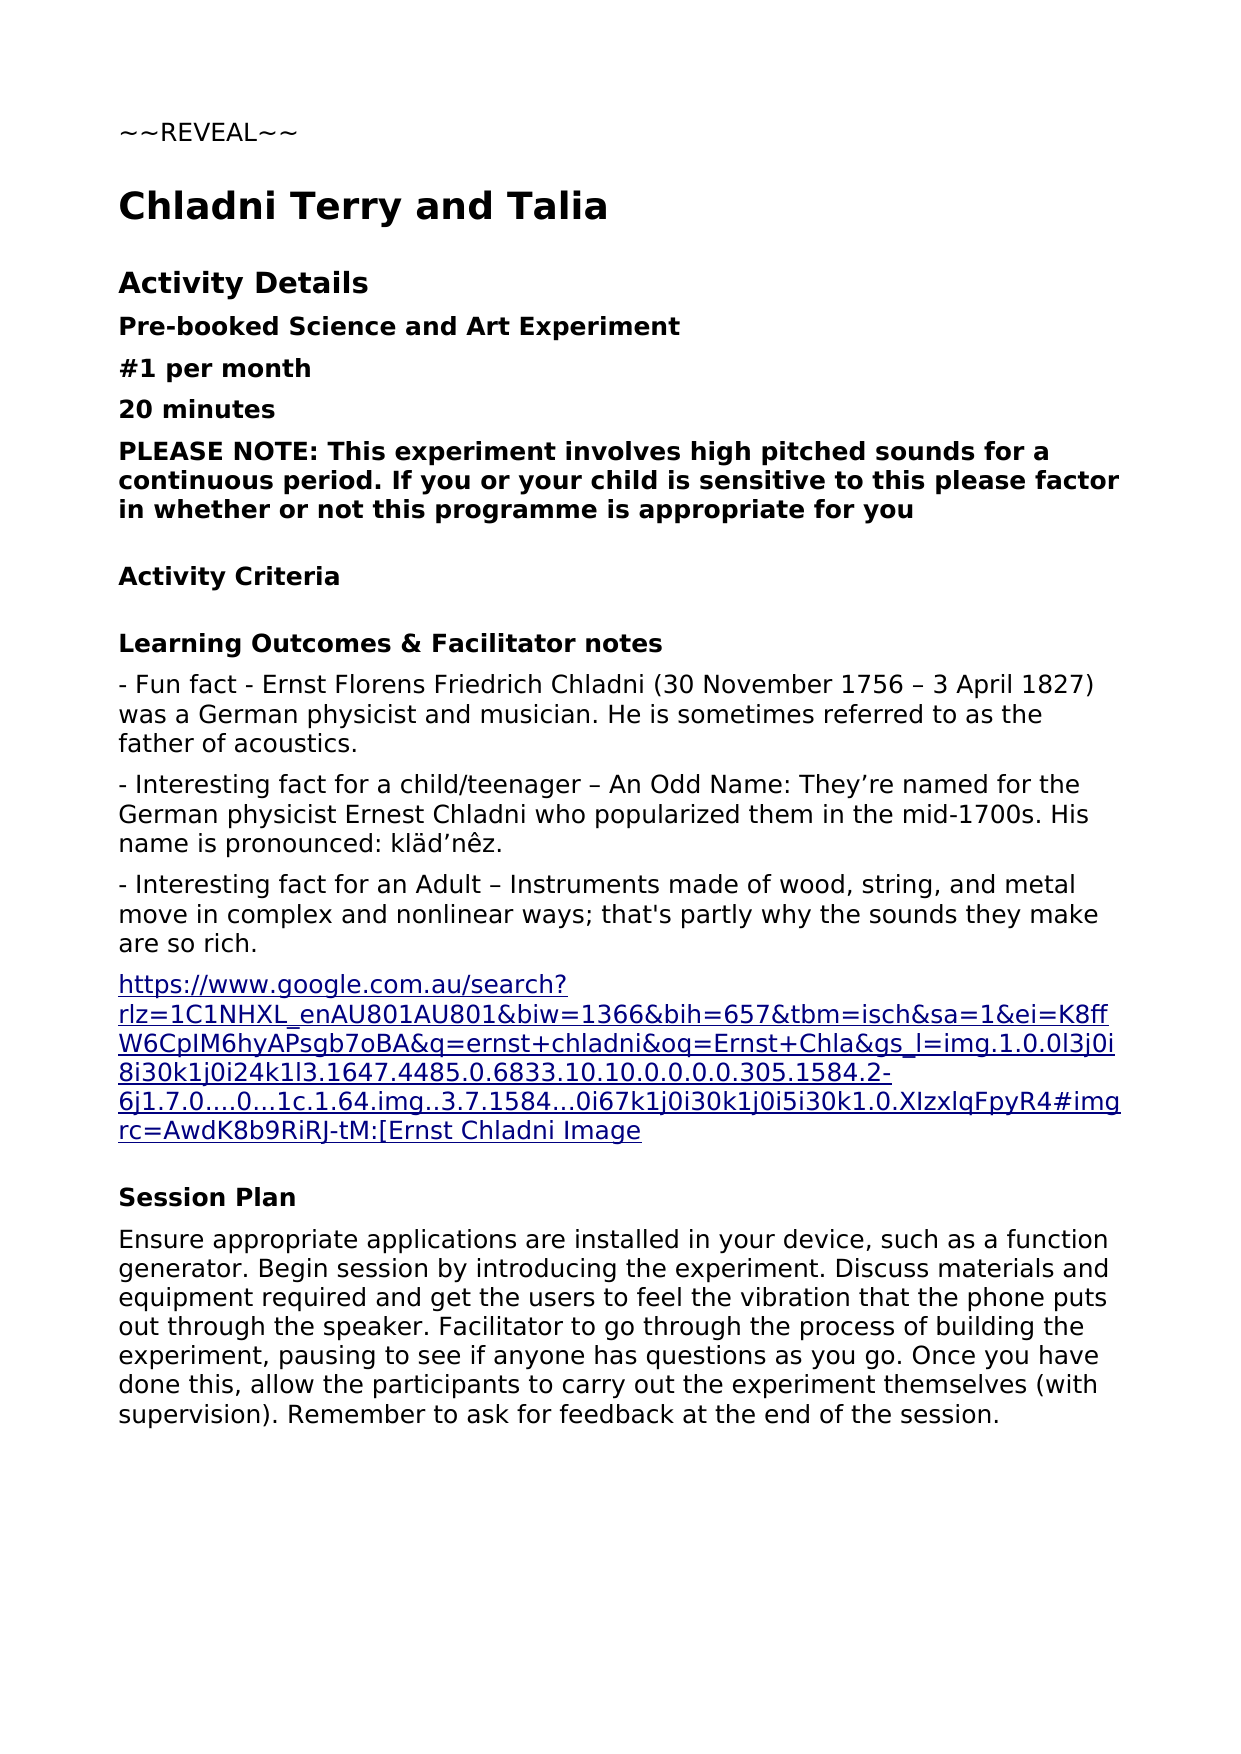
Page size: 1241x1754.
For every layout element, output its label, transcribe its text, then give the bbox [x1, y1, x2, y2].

subtitle Activity Details [118, 266, 1122, 300]
text https://www.google.com.au/search?rlz=1C1NHXL_enAU801AU801&biw=1366&bih=657&tbm=isch&sa=1&ei=K8ffW6CpIM6hyAPsgb7oBA&q=ernst+chladni&oq=Ernst+Chla&gs_l=img.1.0.0l3j0i8i30k1j0i24k1l3.1647.4485.0.6833.10.10.0.0.0.0.305.1584.2-6j1.7.0....0...1c.1.64.img..3.7.1584...0i67k1j0i30k1j0i5i30k1.0.XIzxlqFpyR4#imgrc=AwdK8b9RiRJ-tM:[Ernst Chladni Image [118, 971, 1122, 1146]
text - Interesting fact for an Adult – Instruments made of wood, string, and metal move in complex and nonlinear ways; that's partly why the sounds they make are so rich. [118, 871, 1122, 958]
text Ensure appropriate applications are installed in your device, such as a function generator. Begin session by introducing the experiment. Discuss materials and equipment required and get the users to feel the vibration that the phone puts out through the speaker. Facilitator to go through the process of building the experiment, pausing to see if anyone has questions as you go. Once you have done this, allow the participants to carry out the experiment themselves (with supervision). Remember to ask for feedback at the end of the session. [118, 1225, 1122, 1429]
text 20 minutes [118, 396, 1122, 425]
text ~~REVEAL~~ [118, 118, 1122, 147]
text - Fun fact - Ernst Florens Friedrich Chladni (30 November 1756 – 3 April 1827) was a German physicist and musician. He is sometimes referred to as the father of acoustics. [118, 671, 1122, 758]
subtitle Chladni Terry and Talia [118, 185, 1122, 228]
text PLEASE NOTE: This experiment involves high pitched sounds for a continuous period. If you or your child is sensitive to this please factor in whether or not this programme is appropriate for you [118, 437, 1122, 525]
subtitle Activity Criteria [118, 562, 1122, 592]
subtitle Learning Outcomes & Facilitator notes [118, 629, 1122, 658]
subtitle Session Plan [118, 1183, 1122, 1212]
text Pre-booked Science and Art Experiment [118, 312, 1122, 342]
text - Interesting fact for a child/teenager – An Odd Name: They’re named for the German physicist Ernest Chladni who popularized them in the mid-1700s. His name is pronounced: kläd’nêz. [118, 771, 1122, 858]
text #1 per month [118, 354, 1122, 383]
